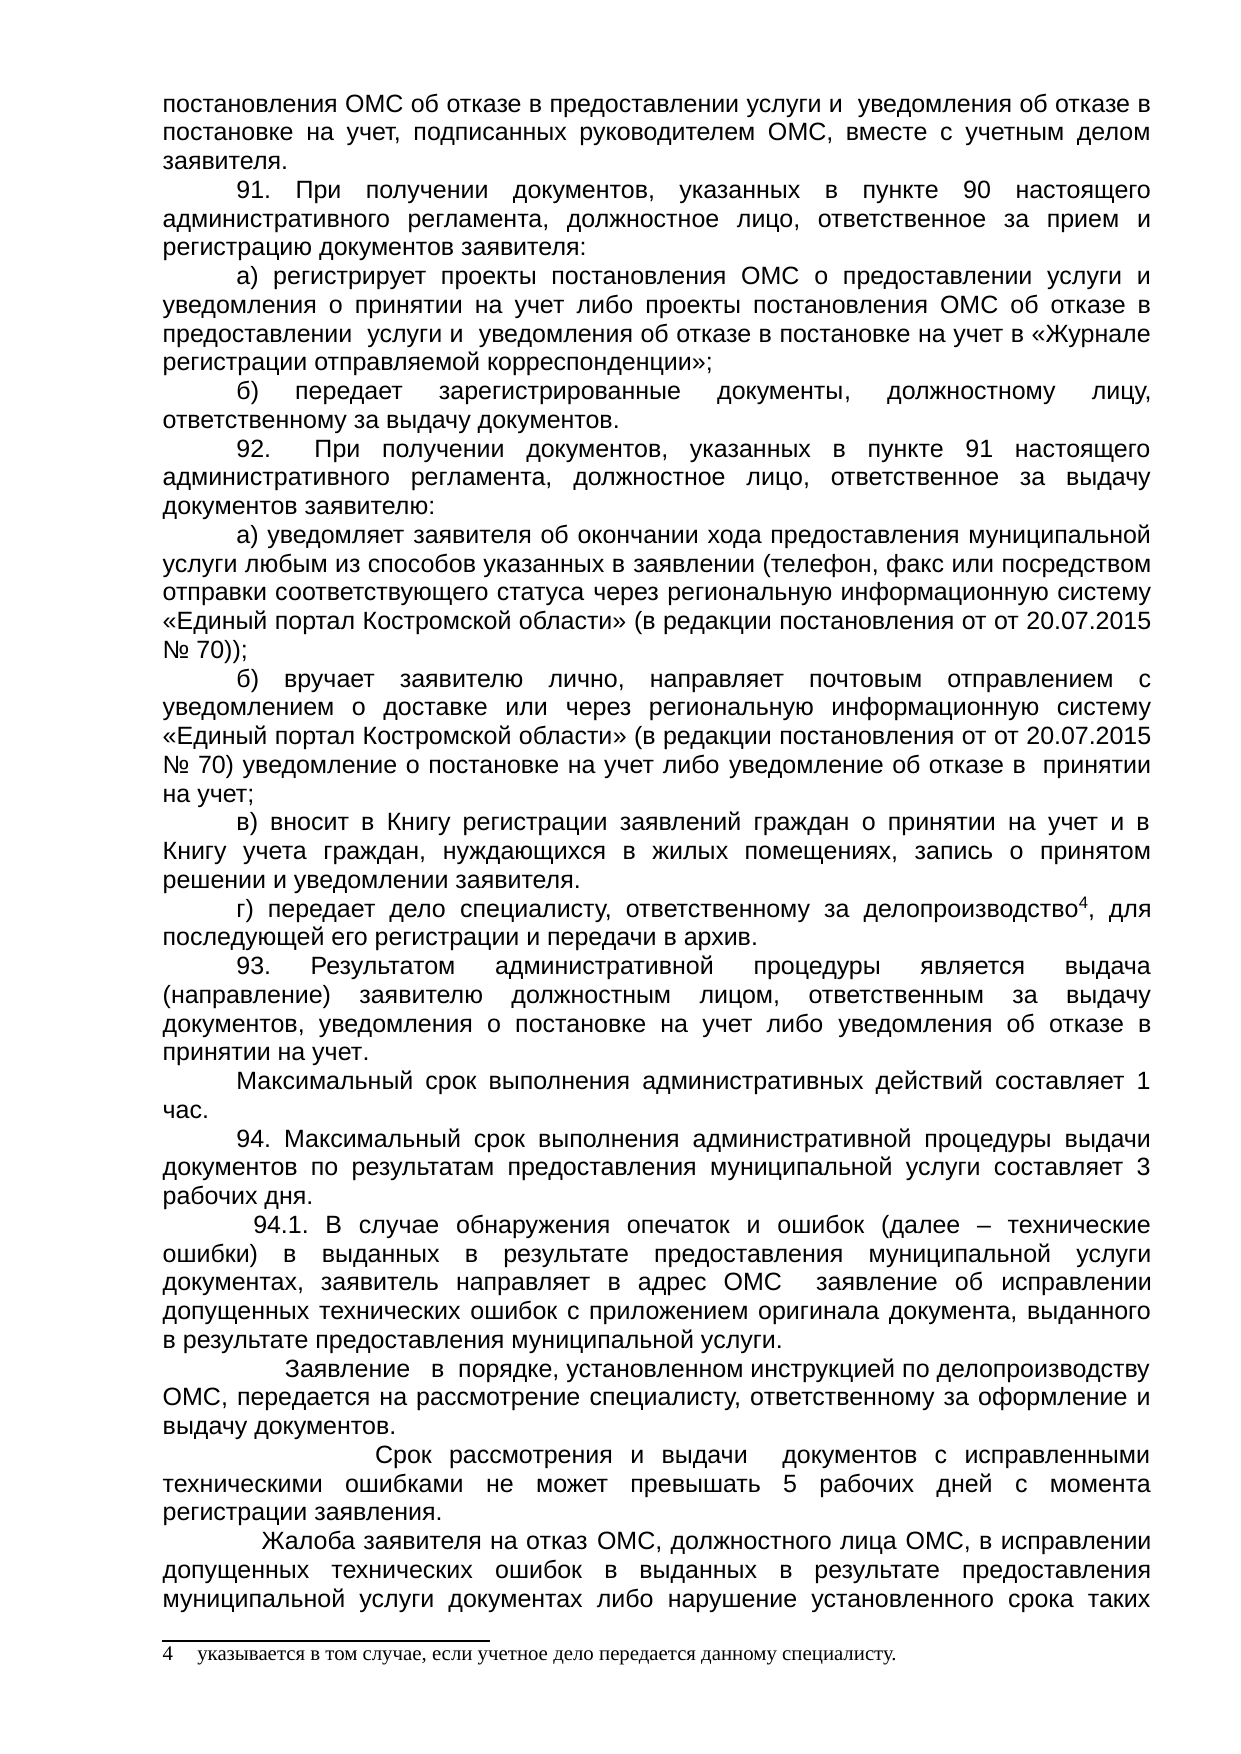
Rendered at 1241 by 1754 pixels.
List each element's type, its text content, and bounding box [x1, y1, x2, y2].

text в) вносит в Книгу регистрации заявлений граждан о принятии на учет и в Книгу учета граждан, нуждающихся в жилых помещениях, запись о принятом решении и уведомлении заявителя. [162, 807, 1152, 893]
text Заявление в порядке, установленном инструкцией по делопроизводству ОМС, передается на рассмотрение специалисту, ответственному за оформление и выдачу документов. [162, 1353, 1152, 1440]
text 94. Максимальный срок выполнения административной процедуры выдачи документов по результатам предоставления муниципальной услуги составляет 3 рабочих дня. [162, 1123, 1152, 1210]
text Срок рассмотрения и выдачи документов с исправленными техническими ошибками не может превышать 5 рабочих дней с момента регистрации заявления. [162, 1440, 1152, 1526]
text 91. При получении документов, указанных в пункте 90 настоящего административного регламента, должностное лицо, ответственное за прием и регистрацию документов заявителя: [162, 175, 1152, 261]
text а) уведомляет заявителя об окончании хода предоставления муниципальной услуги любым из способов указанных в заявлении (телефон, факс или посредством отправки соответствующего статуса через региональную информационную систему «Единый портал Костромской области» (в редакции постановления от от 20.07.2015 № 70)); [162, 520, 1152, 663]
text б) вручает заявителю лично, направляет почтовым отправлением с уведомлением о доставке или через региональную информационную систему «Единый портал Костромской области» (в редакции постановления от от 20.07.2015 № 70) уведомление о постановке на учет либо уведомление об отказе в принятии на учет; [162, 663, 1152, 807]
text Жалоба заявителя на отказ ОМС, должностного лица ОМС, в исправлении допущенных технических ошибок в выданных в результате предоставления муниципальной услуги документах либо нарушение установленного срока таких [162, 1526, 1152, 1612]
text указывается в том случае, если учетное дело передается данному специалисту. [162, 1641, 1152, 1665]
text г) передает дело специалисту, ответственному за делопроизводство, для последующей его регистрации и передачи в архив. [162, 893, 1152, 951]
text Максимальный срок выполнения административных действий составляет 1 час. [162, 1066, 1152, 1123]
text постановления ОМС об отказе в предоставлении услуги и уведомления об отказе в постановке на учет, подписанных руководителем ОМС, вместе с учетным делом заявителя. [162, 88, 1152, 175]
text 94.1. В случае обнаружения опечаток и ошибок (далее – технические ошибки) в выданных в результате предоставления муниципальной услуги документах, заявитель направляет в адрес ОМС заявление об исправлении допущенных технических ошибок с приложением оригинала документа, выданного в результате предоставления муниципальной услуги. [162, 1210, 1152, 1353]
text б) передает зарегистрированные документы, должностному лицу, ответственному за выдачу документов. [162, 376, 1152, 433]
text 93. Результатом административной процедуры является выдача (направление) заявителю должностным лицом, ответственным за выдачу документов, уведомления о постановке на учет либо уведомления об отказе в принятии на учет. [162, 951, 1152, 1066]
text а) регистрирует проекты постановления ОМС о предоставлении услуги и уведомления о принятии на учет либо проекты постановления ОМС об отказе в предоставлении услуги и уведомления об отказе в постановке на учет в «Журнале регистрации отправляемой корреспонденции»; [162, 261, 1152, 376]
text 92. При получении документов, указанных в пункте 91 настоящего административного регламента, должностное лицо, ответственное за выдачу документов заявителю: [162, 433, 1152, 520]
